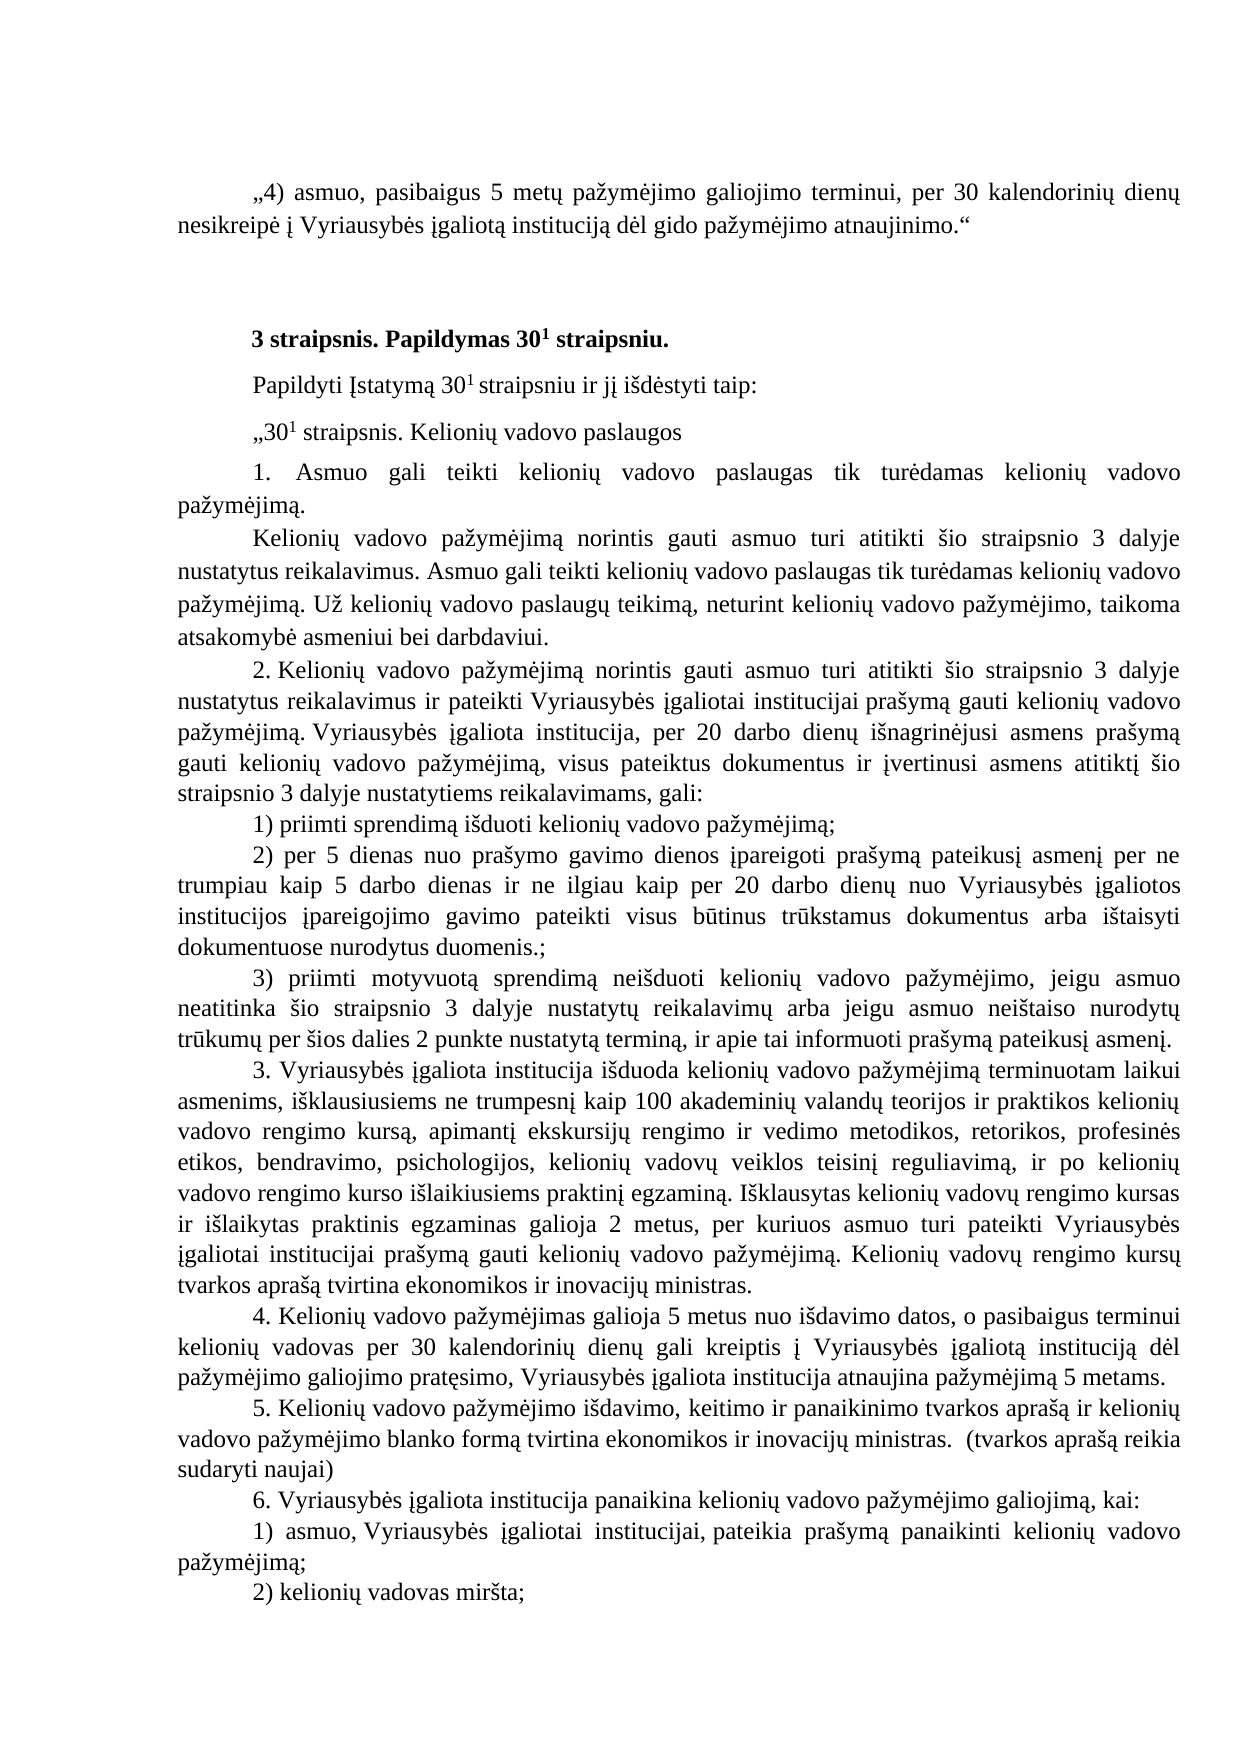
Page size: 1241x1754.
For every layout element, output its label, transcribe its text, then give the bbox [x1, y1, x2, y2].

text „4) asmuo, pasibaigus 5 metų pažymėjimo galiojimo terminui, per 30 kalendorinių dienų nesikreipė į Vyriausybės įgaliotą instituciją dėl gido pažymėjimo atnaujinimo.“ [177, 177, 1181, 239]
text 2) kelionių vadovas miršta; [177, 1577, 1181, 1606]
text 1) priimti sprendimą išduoti kelionių vadovo pažymėjimą; [177, 809, 1181, 838]
text 2) per 5 dienas nuo prašymo gavimo dienos įpareigoti prašymą pateikusį asmenį per ne trumpiau kaip 5 darbo dienas ir ne ilgiau kaip per 20 darbo dienų nuo Vyriausybės įgaliotos institucijos įpareigojimo gavimo pateikti visus būtinus trūkstamus dokumentus arba ištaisyti dokumentuose nurodytus duomenis.; [177, 840, 1181, 961]
text Papildyti Įstatymą 301 straipsniu ir jį išdėstyti taip: [177, 365, 1181, 399]
text Kelionių vadovo pažymėjimą norintis gauti asmuo turi atitikti šio straipsnio 3 dalyje nustatytus reikalavimus. Asmuo gali teikti kelionių vadovo paslaugas tik turėdamas kelionių vadovo pažymėjimą. Už kelionių vadovo paslaugų teikimą, neturint kelionių vadovo pažymėjimo, taikoma atsakomybė asmeniui bei darbdaviui. [177, 523, 1181, 651]
text 1) asmuo, Vyriausybės įgaliotai institucijai, pateikia prašymą panaikinti kelionių vadovo pažymėjimą; [177, 1516, 1181, 1575]
text 2. Kelionių vadovo pažymėjimą norintis gauti asmuo turi atitikti šio straipsnio 3 dalyje nustatytus reikalavimus ir pateikti Vyriausybės įgaliotai institucijai prašymą gauti kelionių vadovo pažymėjimą. Vyriausybės įgaliota institucija, per 20 darbo dienų išnagrinėjusi asmens prašymą gauti kelionių vadovo pažymėjimą, visus pateiktus dokumentus ir įvertinusi asmens atitiktį šio straipsnio 3 dalyje nustatytiems reikalavimams, gali: [177, 656, 1181, 807]
text 3. Vyriausybės įgaliota institucija išduoda kelionių vadovo pažymėjimą terminuotam laikui asmenims, išklausiusiems ne trumpesnį kaip 100 akademinių valandų teorijos ir praktikos kelionių vadovo rengimo kursą, apimantį ekskursijų rengimo ir vedimo metodikos, retorikos, profesinės etikos, bendravimo, psichologijos, kelionių vadovų veiklos teisinį reguliavimą, ir po kelionių vadovo rengimo kurso išlaikiusiems praktinį egzaminą. Išklausytas kelionių vadovų rengimo kursas ir išlaikytas praktinis egzaminas galioja 2 metus, per kuriuos asmuo turi pateikti Vyriausybės įgaliotai institucijai prašymą gauti kelionių vadovo pažymėjimą. Kelionių vadovų rengimo kursų tvarkos aprašą tvirtina ekonomikos ir inovacijų ministras. [177, 1055, 1181, 1299]
text 3 straipsnis. Papildymas 301 straipsniu. [251, 318, 1181, 353]
text „301 straipsnis. Kelionių vadovo paslaugos [177, 411, 1181, 445]
text 1. Asmuo gali teikti kelionių vadovo paslaugas tik turėdamas kelionių vadovo pažymėjimą. [177, 457, 1181, 519]
text 6. Vyriausybės įgaliota institucija panaikina kelionių vadovo pažymėjimo galiojimą, kai: [177, 1485, 1181, 1514]
text 5. Kelionių vadovo pažymėjimo išdavimo, keitimo ir panaikinimo tvarkos aprašą ir kelionių vadovo pažymėjimo blanko formą tvirtina ekonomikos ir inovacijų ministras. (tvarkos aprašą reikia sudaryti naujai) [177, 1393, 1181, 1483]
text 4. Kelionių vadovo pažymėjimas galioja 5 metus nuo išdavimo datos, o pasibaigus terminui kelionių vadovas per 30 kalendorinių dienų gali kreiptis į Vyriausybės įgaliotą instituciją dėl pažymėjimo galiojimo pratęsimo, Vyriausybės įgaliota institucija atnaujina pažymėjimą 5 metams. [177, 1301, 1181, 1391]
text 3) priimti motyvuotą sprendimą neišduoti kelionių vadovo pažymėjimo, jeigu asmuo neatitinka šio straipsnio 3 dalyje nustatytų reikalavimų arba jeigu asmuo neištaiso nurodytų trūkumų per šios dalies 2 punkte nustatytą terminą, ir apie tai informuoti prašymą pateikusį asmenį. [177, 963, 1181, 1053]
